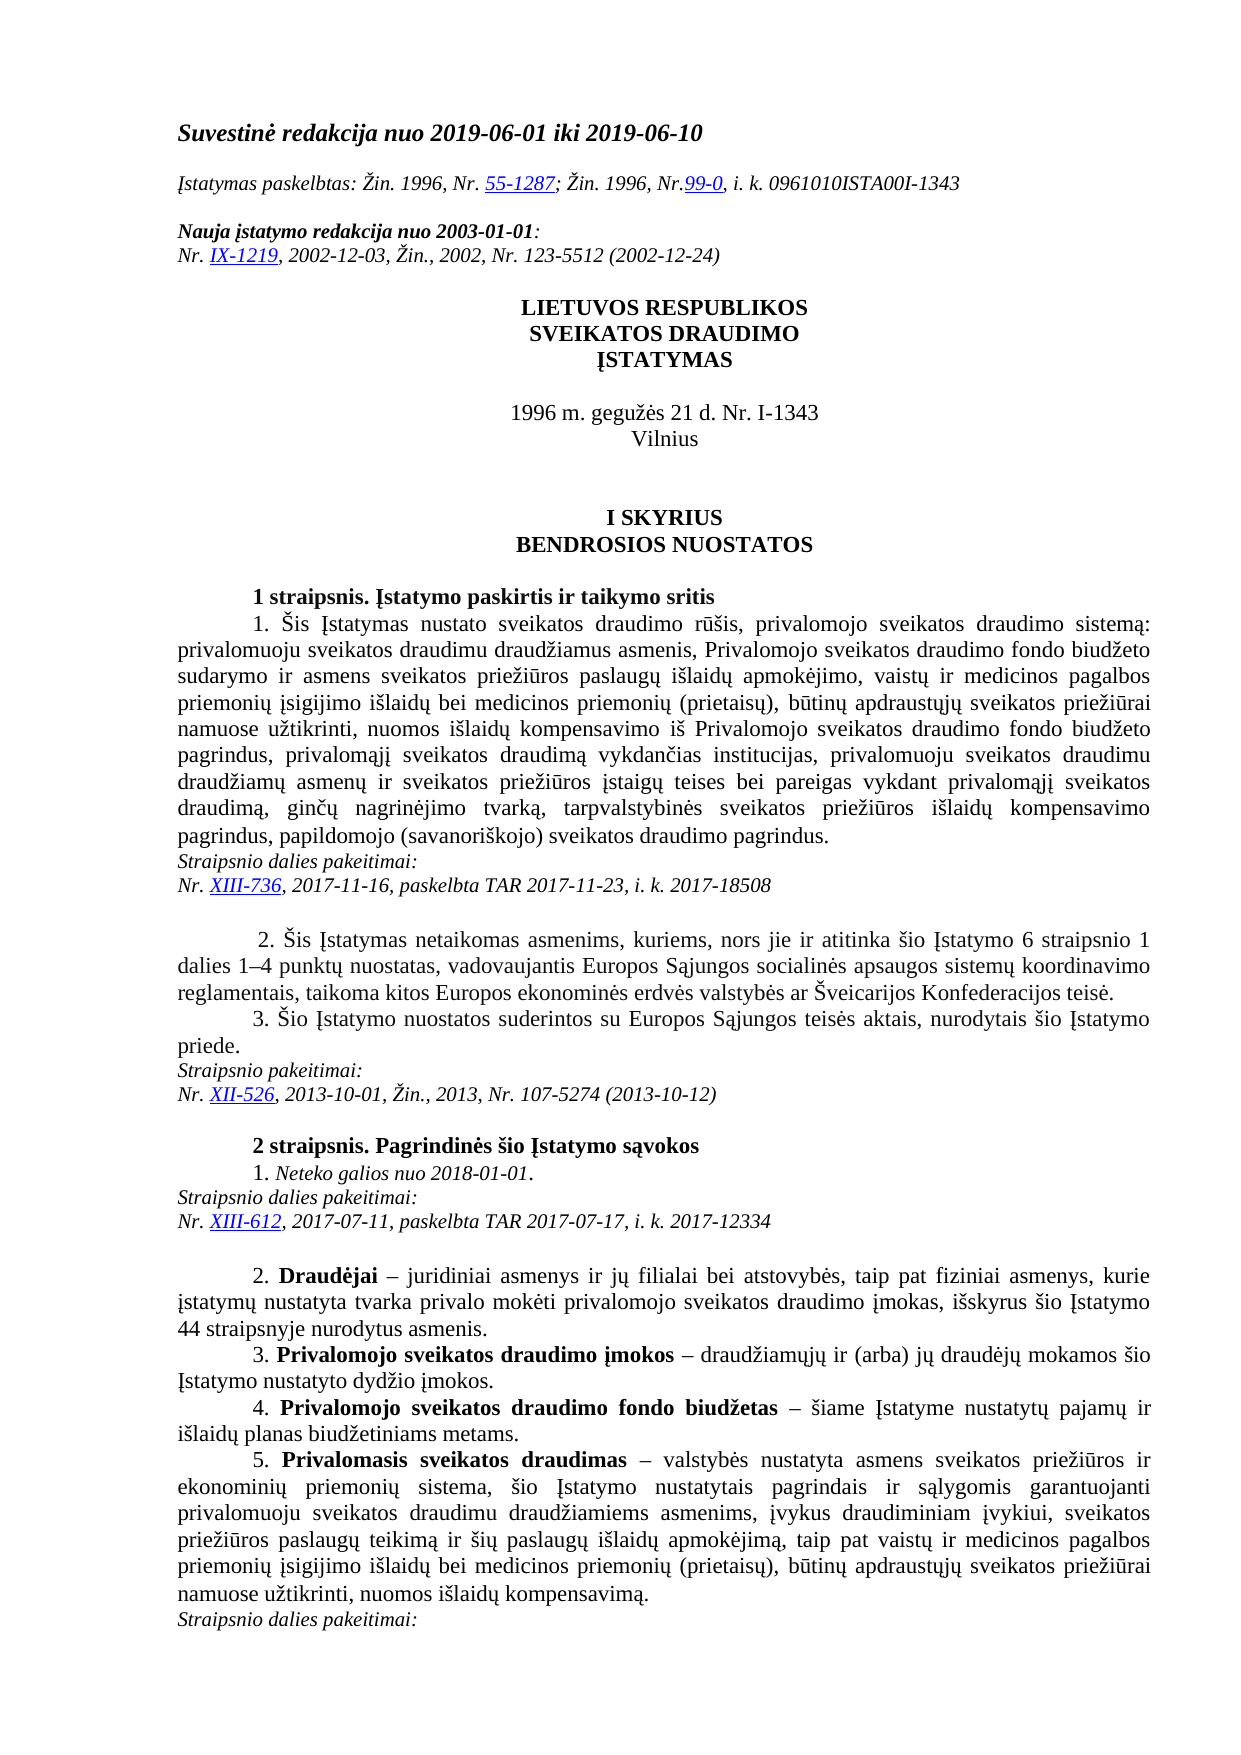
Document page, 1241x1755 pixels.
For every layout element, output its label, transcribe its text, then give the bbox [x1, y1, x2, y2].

text 1996 m. gegužės 21 d. Nr. I-1343 [177, 399, 1152, 425]
text I SKYRIUS [177, 504, 1152, 531]
text 1. Neteko galios nuo 2018-01-01. [177, 1159, 1152, 1185]
text Suvestinė redakcija nuo 2019-06-01 iki 2019-06-10 [177, 118, 1152, 147]
text Nauja įstatymo redakcija nuo 2003-01-01: [177, 219, 1152, 243]
text 3. Šio Įstatymo nuostatos suderintos su Europos Sąjungos teisės aktais, nurodytais šio Įstatymo priede. [177, 1005, 1152, 1058]
text 3. Privalomojo sveikatos draudimo įmokos – draudžiamųjų ir (arba) jų draudėjų mokamos šio Įstatymo nustatyto dydžio įmokos. [177, 1341, 1152, 1394]
text Nr. XII-526, 2013-10-01, Žin., 2013, Nr. 107-5274 (2013-10-12) [177, 1082, 1152, 1106]
text BENDROSIOS NUOSTATOS [177, 531, 1152, 557]
text Nr. XIII-736, 2017-11-16, paskelbta TAR 2017-11-23, i. k. 2017-18508 [177, 873, 1152, 897]
text LIETUVOS RESPUBLIKOS SVEIKATOS DRAUDIMO ĮSTATYMAS [177, 293, 1152, 373]
text 1. Šis Įstatymas nustato sveikatos draudimo rūšis, privalomojo sveikatos draudimo sistemą: privalomuoju sveikatos draudimu draudžiamus asmenis, Privalomojo sveikatos draudimo fondo biudžeto sudarymo ir asmens sveikatos priežiūros paslaugų išlaidų apmokėjimo, vaistų ir medicinos pagalbos priemonių įsigijimo išlaidų bei medicinos priemonių (prietaisų), būtinų apdraustųjų sveikatos priežiūrai namuose užtikrinti, nuomos išlaidų kompensavimo iš Privalomojo sveikatos draudimo fondo biudžeto pagrindus, privalomąjį sveikatos draudimą vykdančias institucijas, privalomuoju sveikatos draudimu draudžiamų asmenų ir sveikatos priežiūros įstaigų teises bei pareigas vykdant privalomąjį sveikatos draudimą, ginčų nagrinėjimo tvarką, tarpvalstybinės sveikatos priežiūros išlaidų kompensavimo pagrindus, papildomojo (savanoriškojo) sveikatos draudimo pagrindus. [177, 610, 1152, 849]
text 4. Privalomojo sveikatos draudimo fondo biudžetas – šiame Įstatyme nustatytų pajamų ir išlaidų planas biudžetiniams metams. [177, 1394, 1152, 1447]
text Straipsnio pakeitimai: [177, 1058, 1152, 1082]
text 1 straipsnis. Įstatymo paskirtis ir taikymo sritis [177, 583, 1152, 610]
text 5. Privalomasis sveikatos draudimas – valstybės nustatyta asmens sveikatos priežiūros ir ekonominių priemonių sistema, šio Įstatymo nustatytais pagrindais ir sąlygomis garantuojanti privalomuoju sveikatos draudimu draudžiamiems asmenims, įvykus draudiminiam įvykiui, sveikatos priežiūros paslaugų teikimą ir šių paslaugų išlaidų apmokėjimą, taip pat vaistų ir medicinos pagalbos priemonių įsigijimo išlaidų bei medicinos priemonių (prietaisų), būtinų apdraustųjų sveikatos priežiūrai namuose užtikrinti, nuomos išlaidų kompensavimą. [177, 1447, 1152, 1607]
text Įstatymas paskelbtas: Žin. 1996, Nr. 55-1287; Žin. 1996, Nr.99-0, i. k. 0961010ISTA00I-1343 [177, 171, 1152, 195]
text 2 straipsnis. Pagrindinės šio Įstatymo sąvokos [177, 1132, 1152, 1159]
text Straipsnio dalies pakeitimai: [177, 849, 1152, 873]
text Vilnius [177, 425, 1152, 452]
text Nr. XIII-612, 2017-07-11, paskelbta TAR 2017-07-17, i. k. 2017-12334 [177, 1209, 1152, 1233]
text 2. Šis Įstatymas netaikomas asmenims, kuriems, nors jie ir atitinka šio Įstatymo 6 straipsnio 1 dalies 1–4 punktų nuostatas, vadovaujantis Europos Sąjungos socialinės apsaugos sistemų koordinavimo reglamentais, taikoma kitos Europos ekonominės erdvės valstybės ar Šveicarijos Konfederacijos teisė. [177, 926, 1152, 1005]
text Nr. IX-1219, 2002-12-03, Žin., 2002, Nr. 123-5512 (2002-12-24) [177, 243, 1152, 267]
text Straipsnio dalies pakeitimai: [177, 1607, 1152, 1631]
text Straipsnio dalies pakeitimai: [177, 1185, 1152, 1209]
text 2. Draudėjai – juridiniai asmenys ir jų filialai bei atstovybės, taip pat fiziniai asmenys, kurie įstatymų nustatyta tvarka privalo mokėti privalomojo sveikatos draudimo įmokas, išskyrus šio Įstatymo 44 straipsnyje nurodytus asmenis. [177, 1262, 1152, 1341]
